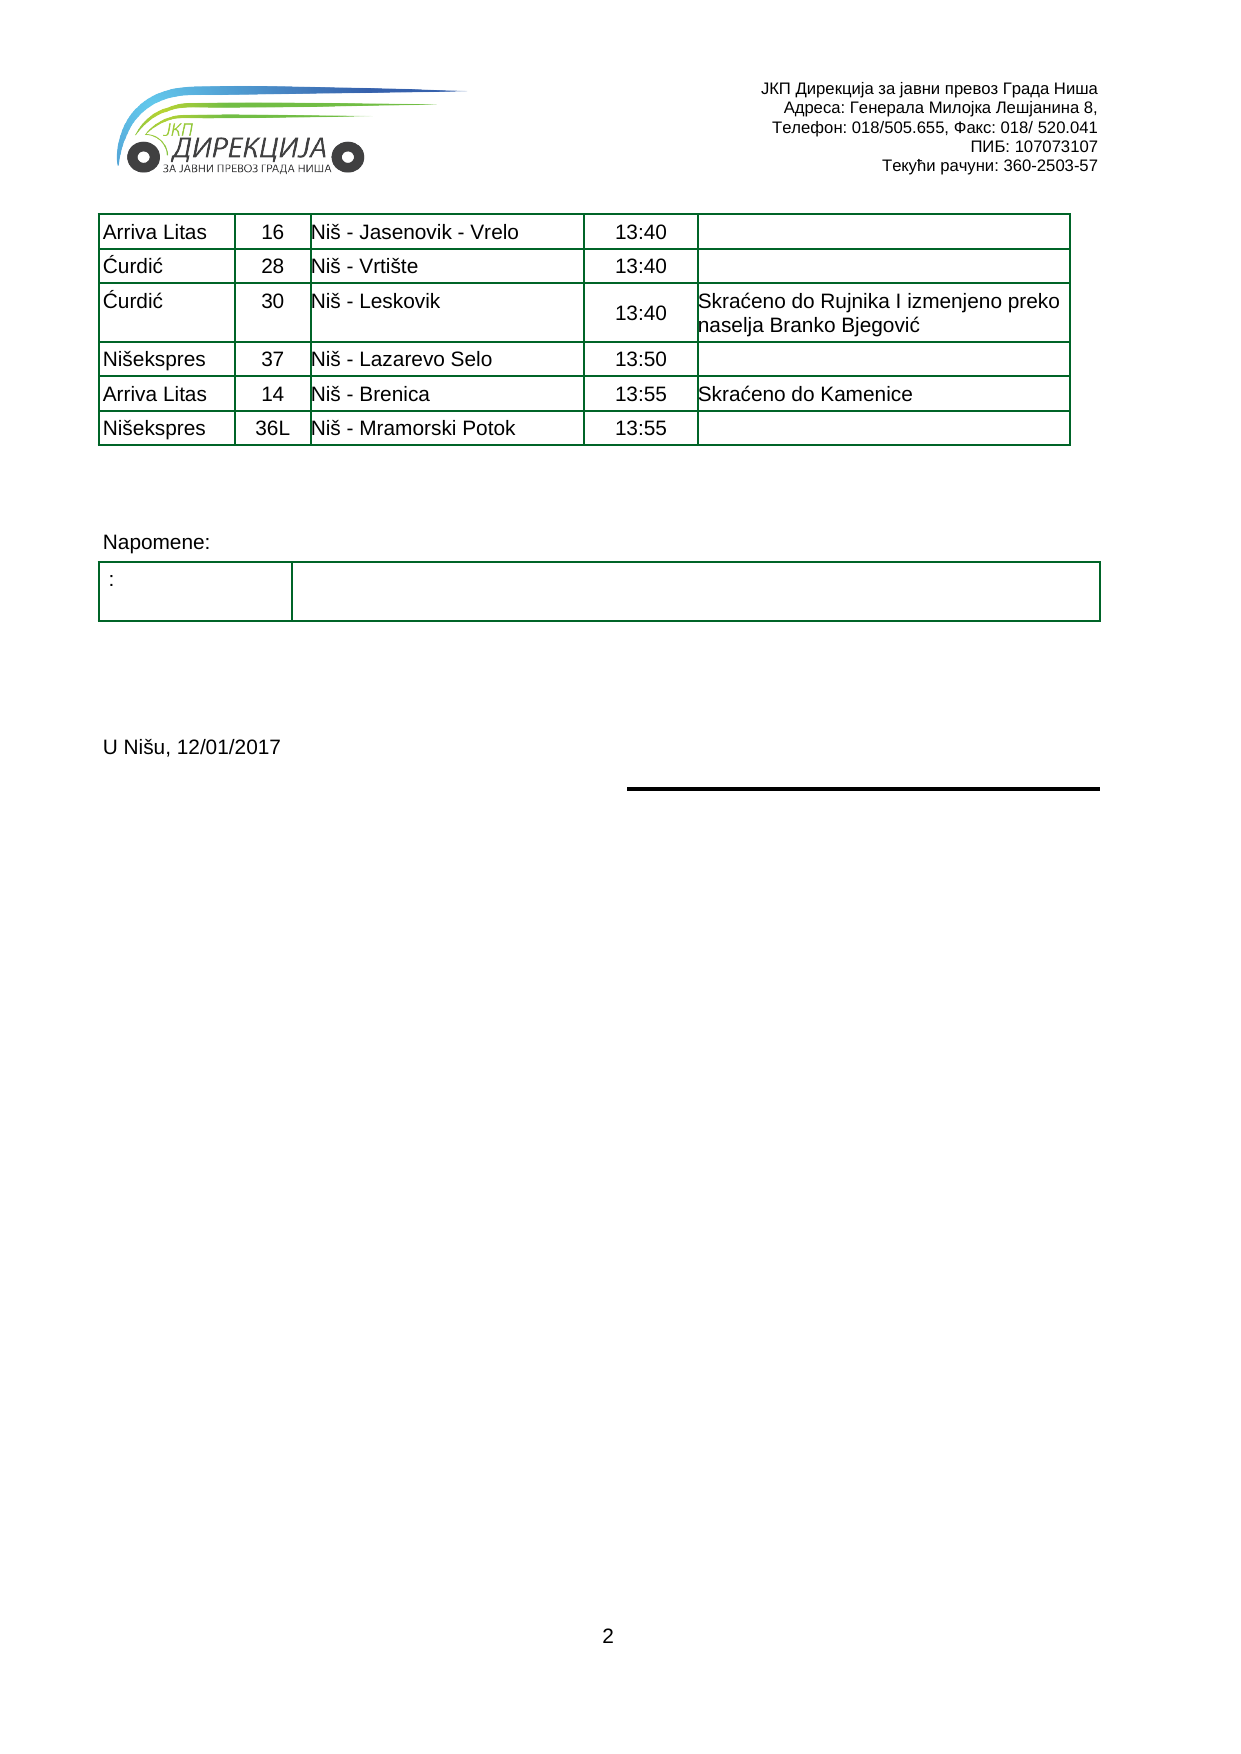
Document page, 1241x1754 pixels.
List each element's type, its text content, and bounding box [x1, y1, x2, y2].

table_cell Nišekspres [100, 343, 234, 375]
table_cell [99, 622, 246, 731]
table_cell [1101, 561, 1149, 622]
table_cell [699, 412, 1069, 444]
table_cell [699, 343, 1069, 375]
table_cell Ćurdić [100, 250, 234, 282]
table_cell [627, 446, 1099, 526]
table_cell Niš - Jasenovik - Vrelo [312, 215, 583, 248]
table_cell [246, 622, 497, 731]
table_cell [246, 787, 497, 816]
table_cell [1100, 622, 1149, 731]
picture [115, 82, 468, 176]
table_cell 13:40 [585, 284, 697, 341]
table_cell [497, 622, 627, 731]
table_cell [699, 215, 1069, 248]
table_cell [497, 731, 627, 787]
table_cell 14 [236, 377, 310, 409]
table_cell Arriva Litas [100, 215, 234, 248]
table_cell [59, 526, 98, 561]
table_cell [59, 622, 98, 731]
table_cell 37 [236, 343, 310, 375]
table_cell [59, 213, 98, 446]
table_cell [627, 526, 1099, 561]
table_cell Skraćeno do Kamenice [699, 377, 1069, 409]
table_cell [1100, 446, 1149, 526]
table_cell Niš - Vrtište [312, 250, 583, 282]
table_cell Niš - Brenica [312, 377, 583, 409]
table_cell 36L [236, 412, 310, 444]
table_cell Arriva Litas [100, 377, 234, 409]
table_cell [59, 787, 98, 816]
table_header : [100, 563, 291, 619]
table_cell Niš - Leskovik [312, 284, 583, 341]
table_cell [699, 250, 1069, 282]
table_cell [59, 731, 98, 787]
table_cell [1071, 213, 1099, 446]
table_header U Nišu, 12/01/2017 [99, 731, 497, 787]
table_cell 13:50 [585, 343, 697, 375]
table_cell Niš - Lazarevo Selo [312, 343, 583, 375]
table_cell [497, 787, 627, 816]
table_cell Ćurdić [100, 284, 234, 341]
table_cell 13:55 [585, 412, 697, 444]
table_cell Skraćeno do Rujnika I izmenjeno preko naselja Branko Bjegović [699, 284, 1069, 341]
table_cell [627, 791, 1099, 816]
table_cell Nišekspres [100, 412, 234, 444]
table_cell [497, 526, 627, 561]
table_header [293, 563, 1099, 619]
table_cell [1100, 213, 1149, 446]
table_cell [99, 787, 246, 816]
table_cell [1100, 787, 1149, 816]
table_header Napomene: [99, 526, 246, 558]
table_cell [99, 446, 246, 526]
table_cell 13:55 [585, 377, 697, 409]
table_cell 30 [236, 284, 310, 341]
table_cell Niš - Mramorski Potok [312, 412, 583, 444]
table_cell 28 [236, 250, 310, 282]
table_cell [246, 446, 497, 526]
table_cell [627, 731, 1099, 787]
table_cell [1100, 731, 1149, 787]
table_cell [246, 526, 497, 561]
table_cell [59, 561, 98, 622]
table_cell 13:40 [585, 250, 697, 282]
table_cell 13:40 [585, 215, 697, 248]
table_cell [497, 446, 627, 526]
table_cell [627, 622, 1099, 731]
table_cell [59, 446, 98, 526]
table_cell [1100, 526, 1149, 561]
table_cell 16 [236, 215, 310, 248]
